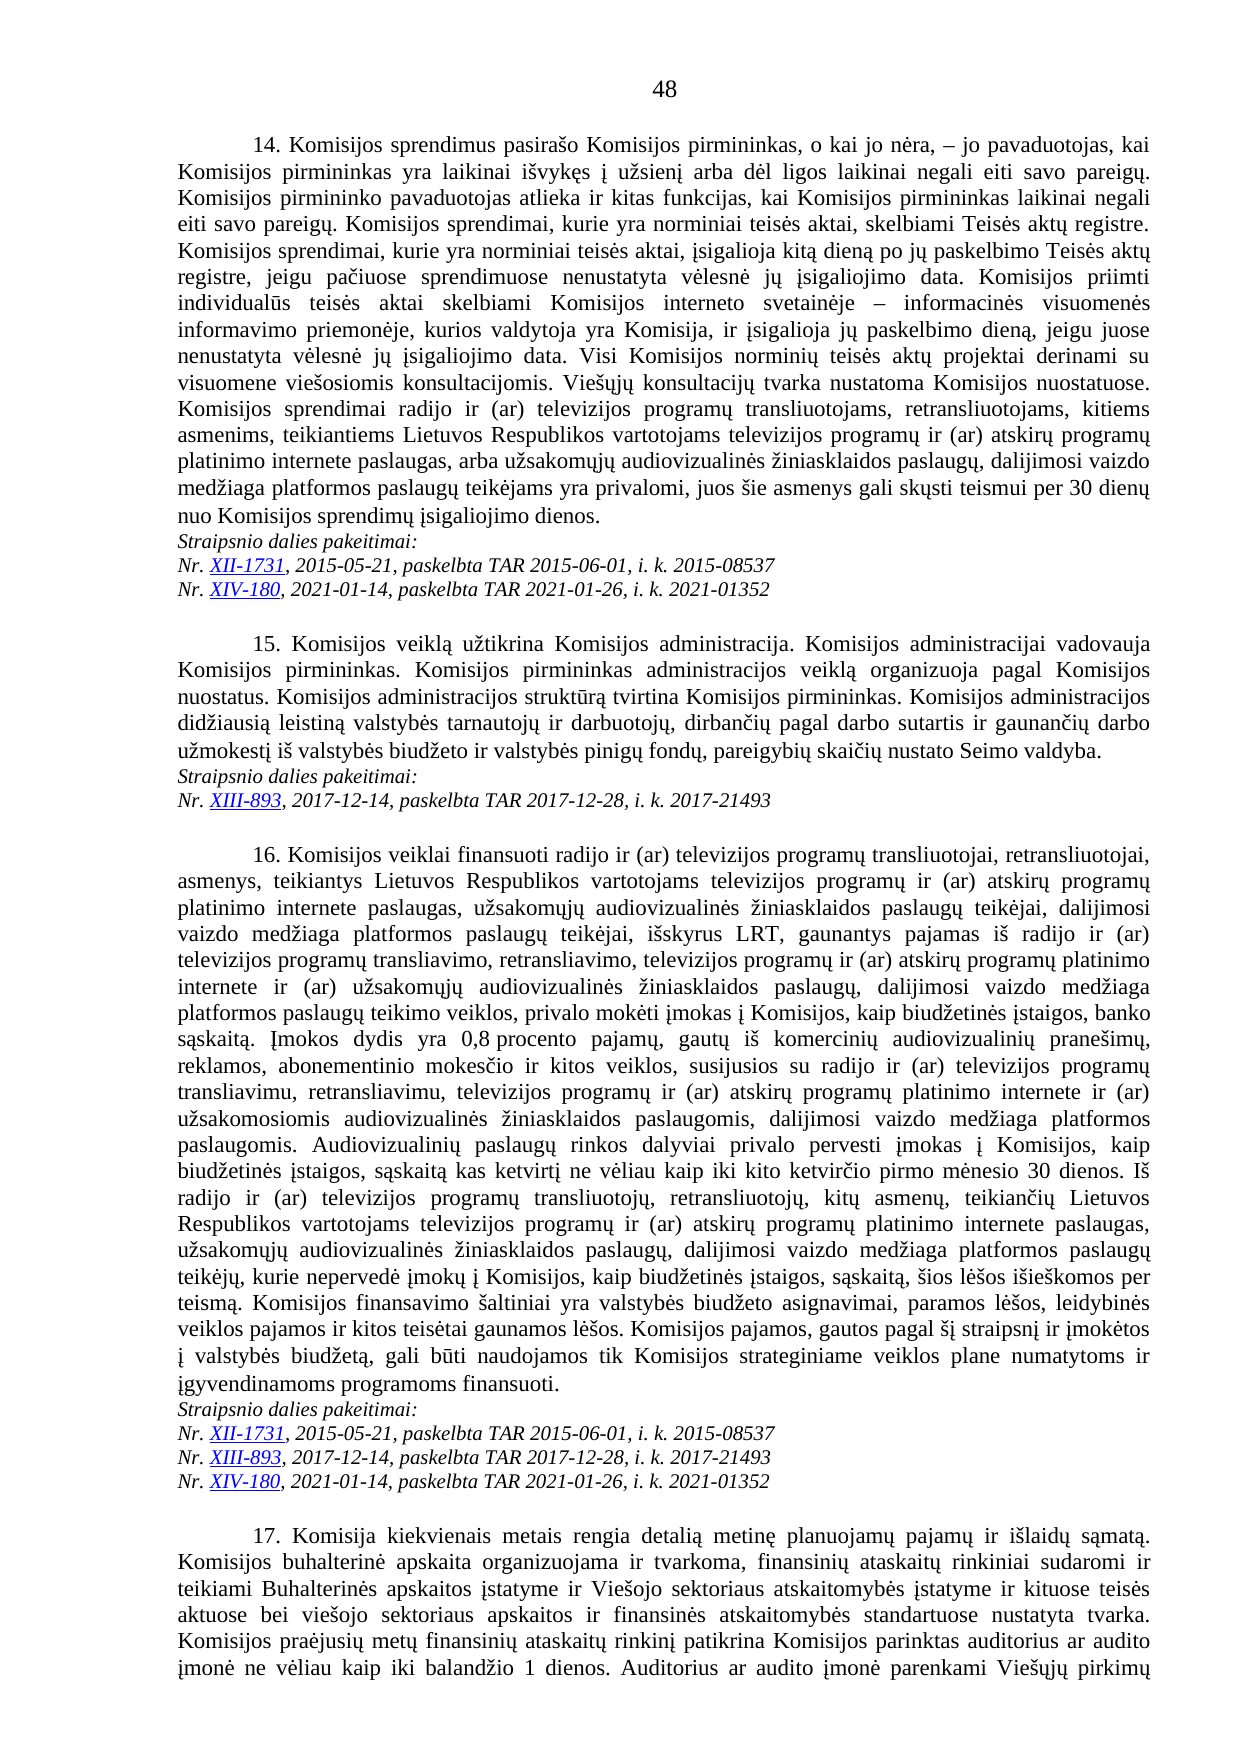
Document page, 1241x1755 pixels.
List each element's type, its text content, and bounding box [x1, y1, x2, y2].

text 16. Komisijos veiklai finansuoti radijo ir (ar) televizijos programų transliuotojai, retransliuotojai, asmenys, teikiantys Lietuvos Respublikos vartotojams televizijos programų ir (ar) atskirų programų platinimo internete paslaugas, užsakomųjų audiovizualinės žiniasklaidos paslaugų teikėjai, dalijimosi vaizdo medžiaga platformos paslaugų teikėjai, išskyrus LRT, gaunantys pajamas iš radijo ir (ar) televizijos programų transliavimo, retransliavimo, televizijos programų ir (ar) atskirų programų platinimo internete ir (ar) užsakomųjų audiovizualinės žiniasklaidos paslaugų, dalijimosi vaizdo medžiaga platformos paslaugų teikimo veiklos, privalo mokėti įmokas į Komisijos, kaip biudžetinės įstaigos, banko sąskaitą. Įmokos dydis yra 0,8 procento pajamų, gautų iš komercinių audiovizualinių pranešimų, reklamos, abonementinio mokesčio ir kitos veiklos, susijusios su radijo ir (ar) televizijos programų transliavimu, retransliavimu, televizijos programų ir (ar) atskirų programų platinimo internete ir (ar) užsakomosiomis audiovizualinės žiniasklaidos paslaugomis, dalijimosi vaizdo medžiaga platformos paslaugomis. Audiovizualinių paslaugų rinkos dalyviai privalo pervesti įmokas į Komisijos, kaip biudžetinės įstaigos, sąskaitą kas ketvirtį ne vėliau kaip iki kito ketvirčio pirmo mėnesio 30 dienos. Iš radijo ir (ar) televizijos programų transliuotojų, retransliuotojų, kitų asmenų, teikiančių Lietuvos Respublikos vartotojams televizijos programų ir (ar) atskirų programų platinimo internete paslaugas, užsakomųjų audiovizualinės žiniasklaidos paslaugų, dalijimosi vaizdo medžiaga platformos paslaugų teikėjų, kurie nepervedė įmokų į Komisijos, kaip biudžetinės įstaigos, sąskaitą, šios lėšos išieškomos per teismą. Komisijos finansavimo šaltiniai yra valstybės biudžeto asignavimai, paramos lėšos, leidybinės veiklos pajamos ir kitos teisėtai gaunamos lėšos. Komisijos pajamos, gautos pagal šį straipsnį ir įmokėtos į valstybės biudžetą, gali būti naudojamos tik Komisijos strateginiame veiklos plane numatytoms ir įgyvendinamoms programoms finansuoti. [177, 841, 1152, 1397]
text 17. Komisija kiekvienais metais rengia detalią metinę planuojamų pajamų ir išlaidų sąmatą. Komisijos buhalterinė apskaita organizuojama ir tvarkoma, finansinių ataskaitų rinkiniai sudaromi ir teikiami Buhalterinės apskaitos įstatyme ir Viešojo sektoriaus atskaitomybės įstatyme ir kituose teisės aktuose bei viešojo sektoriaus apskaitos ir finansinės atskaitomybės standartuose nustatyta tvarka. Komisijos praėjusių metų finansinių ataskaitų rinkinį patikrina Komisijos parinktas auditorius ar audito įmonė ne vėliau kaip iki balandžio 1 dienos. Auditorius ar audito įmonė parenkami Viešųjų pirkimų [177, 1522, 1152, 1680]
text 15. Komisijos veiklą užtikrina Komisijos administracija. Komisijos administracijai vadovauja Komisijos pirmininkas. Komisijos pirmininkas administracijos veiklą organizuoja pagal Komisijos nuostatus. Komisijos administracijos struktūrą tvirtina Komisijos pirmininkas. Komisijos administracijos didžiausią leistiną valstybės tarnautojų ir darbuotojų, dirbančių pagal darbo sutartis ir gaunančių darbo užmokestį iš valstybės biudžeto ir valstybės pinigų fondų, pareigybių skaičių nustato Seimo valdyba. [177, 630, 1152, 764]
text Nr. XIII-893, 2017-12-14, paskelbta TAR 2017-12-28, i. k. 2017-21493 [177, 788, 1152, 812]
text Nr. XIV-180, 2021-01-14, paskelbta TAR 2021-01-26, i. k. 2021-01352 [177, 577, 1152, 601]
text Nr. XII-1731, 2015-05-21, paskelbta TAR 2015-06-01, i. k. 2015-08537 [177, 1421, 1152, 1445]
text Nr. XII-1731, 2015-05-21, paskelbta TAR 2015-06-01, i. k. 2015-08537 [177, 553, 1152, 577]
text 14. Komisijos sprendimus pasirašo Komisijos pirmininkas, o kai jo nėra, – jo pavaduotojas, kai Komisijos pirmininkas yra laikinai išvykęs į užsienį arba dėl ligos laikinai negali eiti savo pareigų. Komisijos pirmininko pavaduotojas atlieka ir kitas funkcijas, kai Komisijos pirmininkas laikinai negali eiti savo pareigų. Komisijos sprendimai, kurie yra norminiai teisės aktai, skelbiami Teisės aktų registre. Komisijos sprendimai, kurie yra norminiai teisės aktai, įsigalioja kitą dieną po jų paskelbimo Teisės aktų registre, jeigu pačiuose sprendimuose nenustatyta vėlesnė jų įsigaliojimo data. Komisijos priimti individualūs teisės aktai skelbiami Komisijos interneto svetainėje – informacinės visuomenės informavimo priemonėje, kurios valdytoja yra Komisija, ir įsigalioja jų paskelbimo dieną, jeigu juose nenustatyta vėlesnė jų įsigaliojimo data. Visi Komisijos norminių teisės aktų projektai derinami su visuomene viešosiomis konsultacijomis. Viešųjų konsultacijų tvarka nustatoma Komisijos nuostatuose. Komisijos sprendimai radijo ir (ar) televizijos programų transliuotojams, retransliuotojams, kitiems asmenims, teikiantiems Lietuvos Respublikos vartotojams televizijos programų ir (ar) atskirų programų platinimo internete paslaugas, arba užsakomųjų audiovizualinės žiniasklaidos paslaugų, dalijimosi vaizdo medžiaga platformos paslaugų teikėjams yra privalomi, juos šie asmenys gali skųsti teismui per 30 dienų nuo Komisijos sprendimų įsigaliojimo dienos. [177, 131, 1152, 529]
text Straipsnio dalies pakeitimai: [177, 529, 1152, 553]
text Nr. XIII-893, 2017-12-14, paskelbta TAR 2017-12-28, i. k. 2017-21493 [177, 1445, 1152, 1469]
text Straipsnio dalies pakeitimai: [177, 1397, 1152, 1421]
text Nr. XIV-180, 2021-01-14, paskelbta TAR 2021-01-26, i. k. 2021-01352 [177, 1469, 1152, 1493]
text Straipsnio dalies pakeitimai: [177, 764, 1152, 788]
